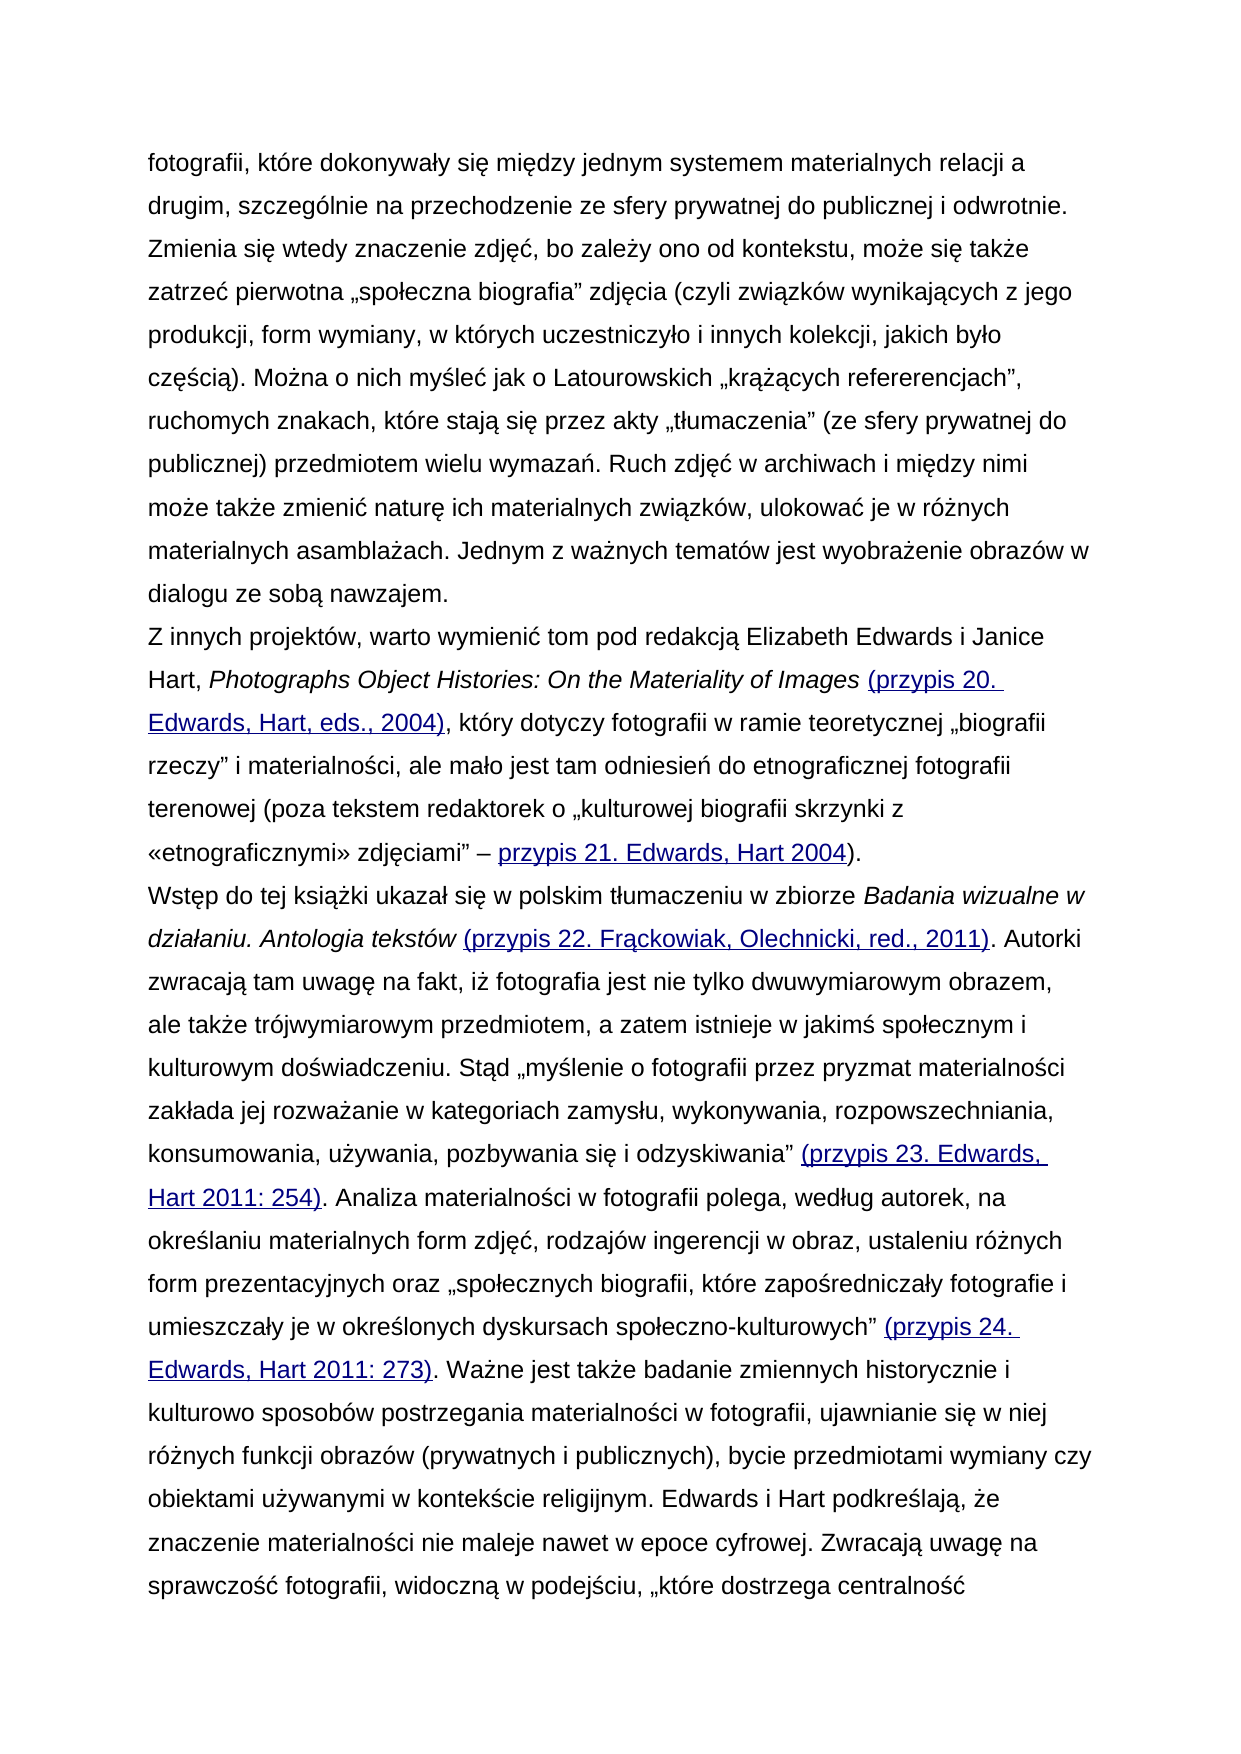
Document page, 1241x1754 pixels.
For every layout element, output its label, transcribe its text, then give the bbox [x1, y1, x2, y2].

text fotografii, które dokonywały się między jednym systemem materialnych relacji a drugim, szczególnie na przechodzenie ze sfery prywatnej do publicznej i odwrotnie. Zmienia się wtedy znaczenie zdjęć, bo zależy ono od kontekstu, może się także zatrzeć pierwotna „społeczna biografia” zdjęcia (czyli związków wynikających z jego produkcji, form wymiany, w których uczestniczyło i innych kolekcji, jakich było częścią). Można o nich myśleć jak o Latourowskich „krążących refererencjach”, ruchomych znakach, które stają się przez akty „tłumaczenia” (ze sfery prywatnej do publicznej) przedmiotem wielu wymazań. Ruch zdjęć w archiwach i między nimi może także zmienić naturę ich materialnych związków, ulokować je w różnych materialnych asamblażach. Jednym z ważnych tematów jest wyobrażenie obrazów w dialogu ze sobą nawzajem. [148, 148, 1093, 608]
text Z innych projektów, warto wymienić tom pod redakcją Elizabeth Edwards i Janice Hart, Photographs Object Histories: On the Materiality of Images (przypis 20. Edwards, Hart, eds., 2004), który dotyczy fotografii w ramie teoretycznej „biografii rzeczy” i materialności, ale mało jest tam odniesień do etnograficznej fotografii terenowej (poza tekstem redaktorek o „kulturowej biografii skrzynki z «etnograficznymi» zdjęciami” – przypis 21. Edwards, Hart 2004). [148, 622, 1093, 866]
text Wstęp do tej książki ukazał się w polskim tłumaczeniu w zbiorze Badania wizualne w działaniu. Antologia tekstów (przypis 22. Frąckowiak, Olechnicki, red., 2011). Autorki zwracają tam uwagę na fakt, iż fotografia jest nie tylko dwuwymiarowym obrazem, ale także trójwymiarowym przedmiotem, a zatem istnieje w jakimś społecznym i kulturowym doświadczeniu. Stąd „myślenie o fotografii przez pryzmat materialności zakłada jej rozważanie w kategoriach zamysłu, wykonywania, rozpowszechniania, konsumowania, używania, pozbywania się i odzyskiwania” (przypis 23. Edwards, Hart 2011: 254). Analiza materialności w fotografii polega, według autorek, na określaniu materialnych form zdjęć, rodzajów ingerencji w obraz, ustaleniu różnych form prezentacyjnych oraz „społecznych biografii, które zapośredniczały fotografie i umieszczały je w określonych dyskursach społeczno-kulturowych” (przypis 24. Edwards, Hart 2011: 273). Ważne jest także badanie zmiennych historycznie i kulturowo sposobów postrzegania materialności w fotografii, ujawnianie się w niej różnych funkcji obrazów (prywatnych i publicznych), bycie przedmiotami wymiany czy obiektami używanymi w kontekście religijnym. Edwards i Hart podkreślają, że znaczenie materialności nie maleje nawet w epoce cyfrowej. Zwracają uwagę na sprawczość fotografii, widoczną w podejściu, „które dostrzega centralność [148, 881, 1093, 1599]
